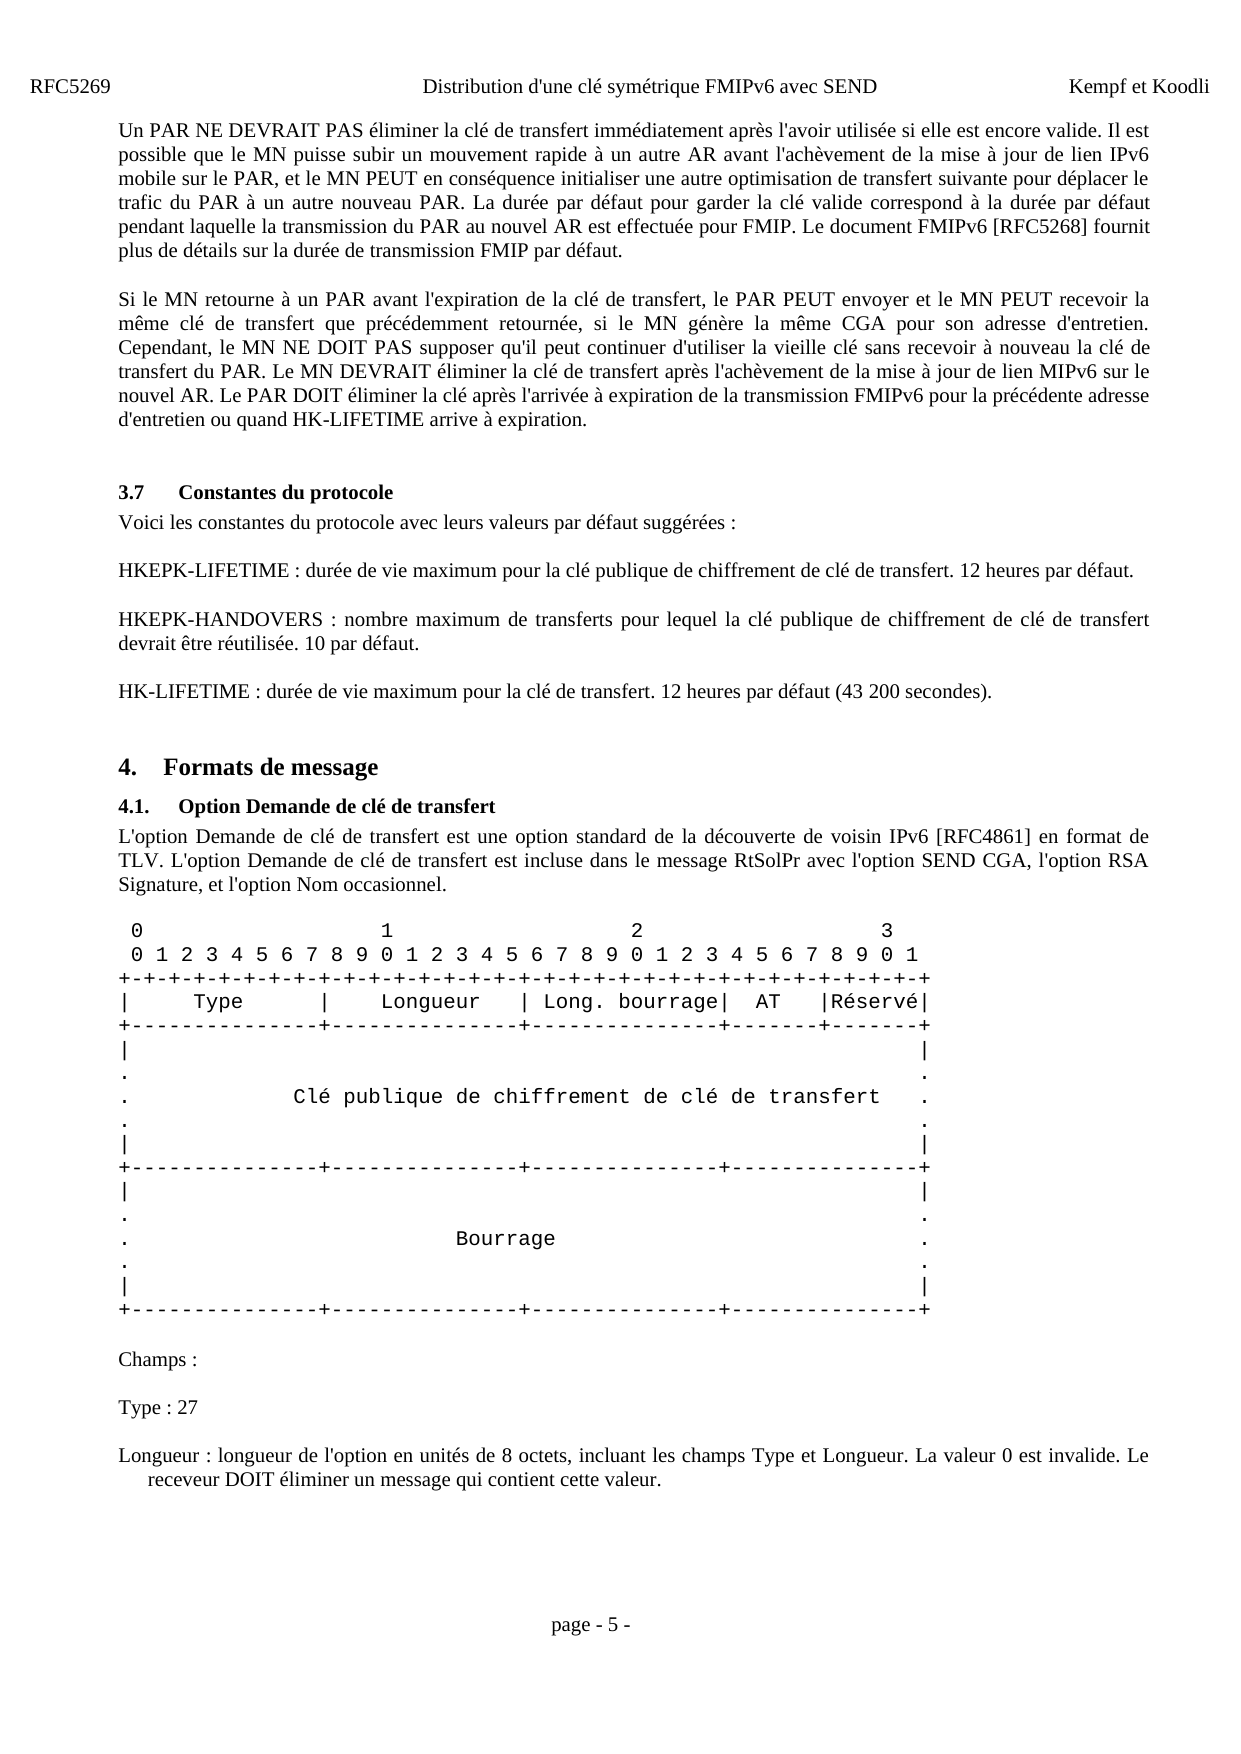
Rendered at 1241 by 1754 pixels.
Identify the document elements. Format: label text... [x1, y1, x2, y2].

text | | [118, 1275, 1152, 1299]
text HK-LIFETIME : durée de vie maximum pour la clé de transfert. 12 heures par défaut (43 200 secondes). [118, 679, 1152, 703]
text . . [118, 1204, 1152, 1228]
text | Type | Longueur | Long. bourrage| AT |Réservé| [118, 991, 1152, 1015]
text Si le MN retourne à un PAR avant l'expiration de la clé de transfert, le PAR PEUT envoyer et le MN PEUT recevoir la même clé de transfert que précédemment retournée, si le MN génère la même CGA pour son adresse d'entretien. Cependant, le MN NE DOIT PAS supposer qu'il peut continuer d'utiliser la vieille clé sans recevoir à nouveau la clé de transfert du PAR. Le MN DEVRAIT éliminer la clé de transfert après l'achèvement de la mise à jour de lien MIPv6 sur le nouvel AR. Le PAR DOIT éliminer la clé après l'arrivée à expiration de la transmission FMIPv6 pour la précédente adresse d'entretien ou quand HK-LIFETIME arrive à expiration. [118, 287, 1152, 431]
subtitle 3.7 Constantes du protocole [118, 480, 1152, 504]
text +---------------+---------------+---------------+---------------+ [118, 1299, 1152, 1322]
text | | [118, 1181, 1152, 1204]
text L'option Demande de clé de transfert est une option standard de la découverte de voisin IPv6 [RFC4861] en format de TLV. L'option Demande de clé de transfert est incluse dans le message RtSolPr avec l'option SEND CGA, l'option RSA Signature, et l'option Nom occasionnel. [118, 824, 1152, 896]
text +---------------+---------------+---------------+---------------+ [118, 1157, 1152, 1181]
text Type : 27 [118, 1394, 1152, 1419]
text +-+-+-+-+-+-+-+-+-+-+-+-+-+-+-+-+-+-+-+-+-+-+-+-+-+-+-+-+-+-+-+-+ [118, 968, 1152, 991]
subtitle 4.1. Option Demande de clé de transfert [118, 794, 1152, 818]
subtitle 4. Formats de message [118, 752, 1152, 781]
text 0 1 2 3 [118, 920, 1152, 944]
text . . [118, 1062, 1152, 1086]
text Voici les constantes du protocole avec leurs valeurs par défaut suggérées : [118, 510, 1152, 534]
text . Bourrage . [118, 1228, 1152, 1251]
text | | [118, 1039, 1152, 1062]
text . Clé publique de chiffrement de clé de transfert . [118, 1086, 1152, 1109]
text HKEPK-LIFETIME : durée de vie maximum pour la clé publique de chiffrement de clé de transfert. 12 heures par défaut. [118, 558, 1152, 582]
text Un PAR NE DEVRAIT PAS éliminer la clé de transfert immédiatement après l'avoir utilisée si elle est encore valide. Il est possible que le MN puisse subir un mouvement rapide à un autre AR avant l'achèvement de la mise à jour de lien IPv6 mobile sur le PAR, et le MN PEUT en conséquence initialiser une autre optimisation de transfert suivante pour déplacer le trafic du PAR à un autre nouveau PAR. La durée par défaut pour garder la clé valide correspond à la durée par défaut pendant laquelle la transmission du PAR au nouvel AR est effectuée pour FMIP. Le document FMIPv6 [RFC5268] fournit plus de détails sur la durée de transmission FMIP par défaut. [118, 118, 1152, 262]
text 0 1 2 3 4 5 6 7 8 9 0 1 2 3 4 5 6 7 8 9 0 1 2 3 4 5 6 7 8 9 0 1 [118, 944, 1152, 968]
text | | [118, 1133, 1152, 1157]
text . . [118, 1109, 1152, 1133]
text +---------------+---------------+---------------+-------+-------+ [118, 1015, 1152, 1039]
text HKEPK-HANDOVERS : nombre maximum de transferts pour lequel la clé publique de chiffrement de clé de transfert devrait être réutilisée. 10 par défaut. [118, 607, 1152, 655]
text Champs : [118, 1346, 1152, 1371]
text Longueur : longueur de l'option en unités de 8 octets, incluant les champs Type et Longueur. La valeur 0 est invalide. Le receveur DOIT éliminer un message qui contient cette valeur. [118, 1443, 1152, 1491]
text . . [118, 1251, 1152, 1275]
